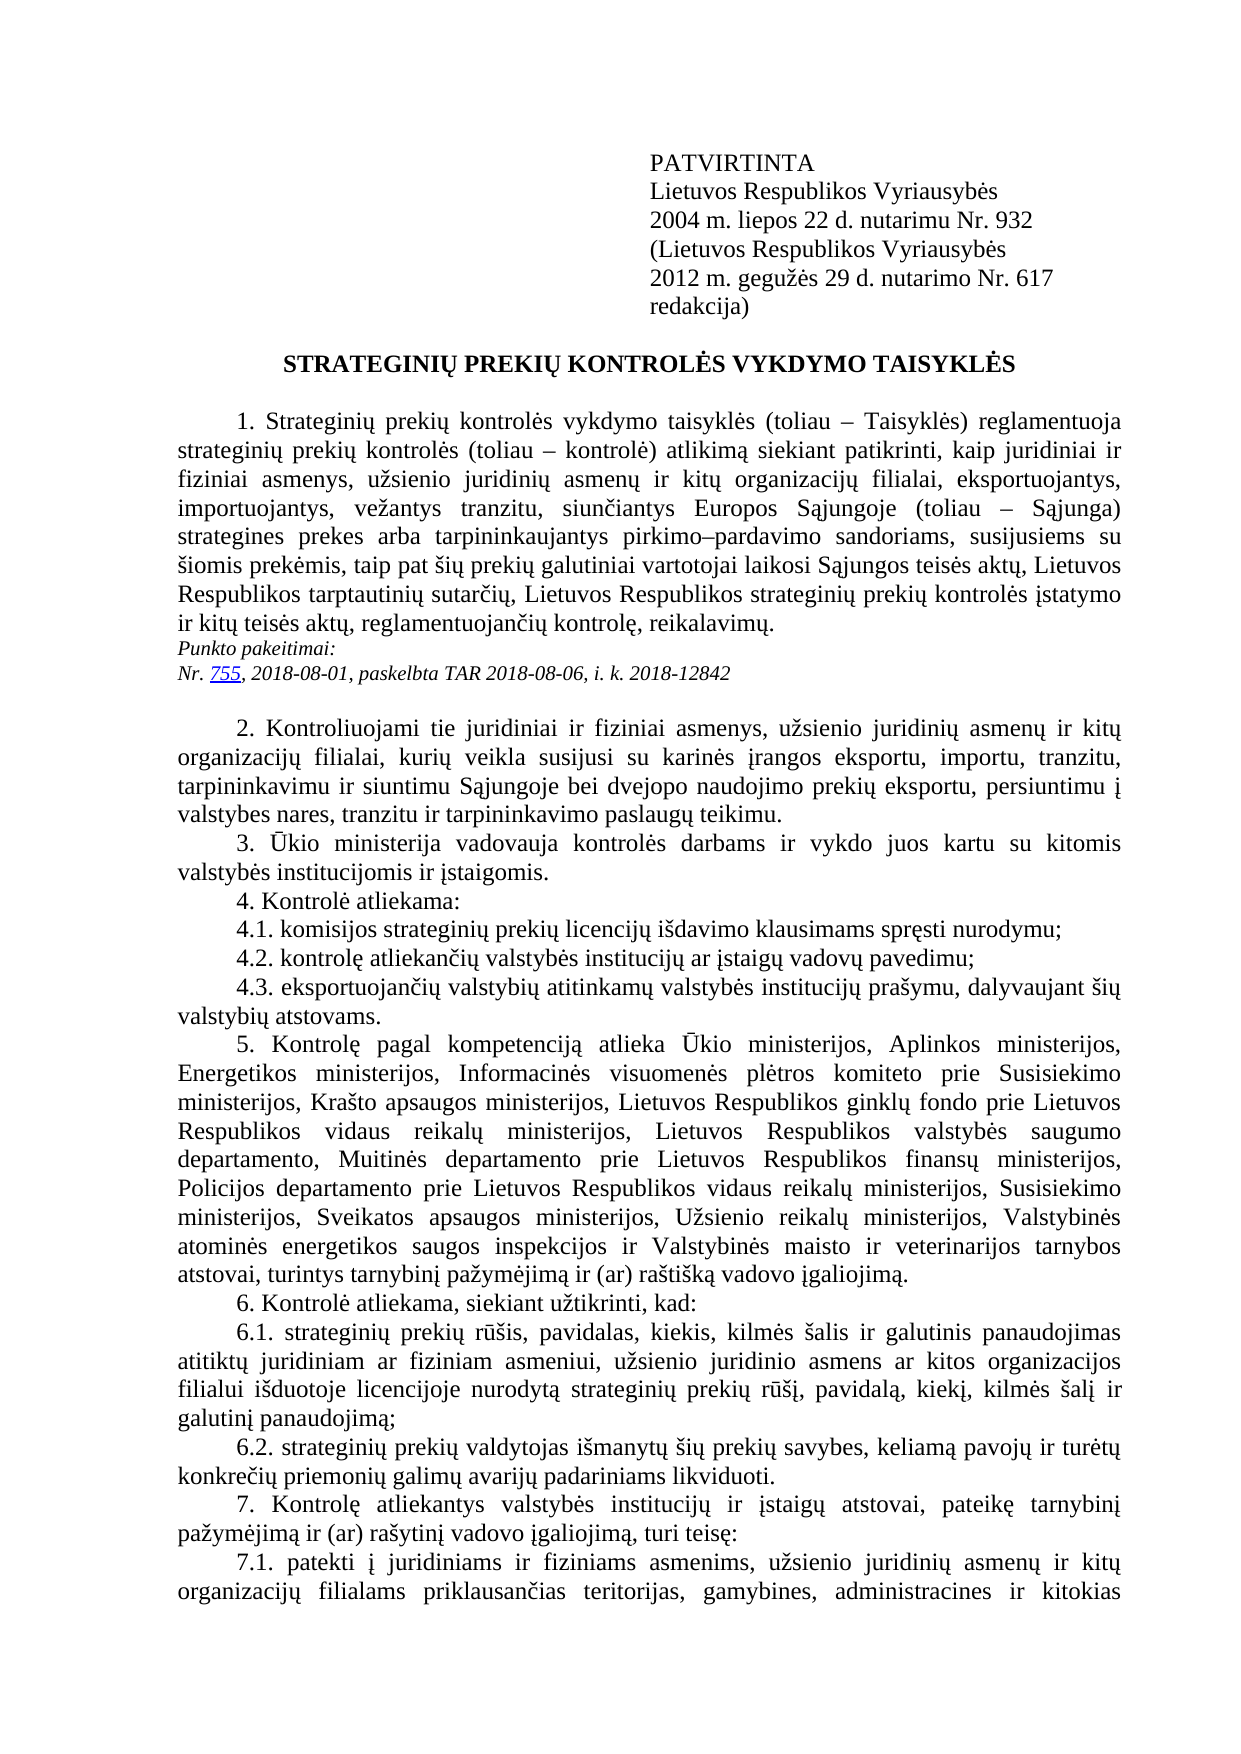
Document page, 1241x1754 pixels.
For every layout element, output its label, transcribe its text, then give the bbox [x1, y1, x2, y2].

text 7.1. patekti į juridiniams ir fiziniams asmenims, užsienio juridinių asmenų ir kitų organizacijų filialams priklausančias teritorijas, gamybines, administracines ir kitokias [177, 1547, 1122, 1604]
text 1. Strateginių prekių kontrolės vykdymo taisyklės (toliau – Taisyklės) reglamentuoja strateginių prekių kontrolės (toliau – kontrolė) atlikimą siekiant patikrinti, kaip juridiniai ir fiziniai asmenys, užsienio juridinių asmenų ir kitų organizacijų filialai, eksportuojantys, importuojantys, vežantys tranzitu, siunčiantys Europos Sąjungoje (toliau – Sąjunga) strategines prekes arba tarpininkaujantys pirkimo–pardavimo sandoriams, susijusiems su šiomis prekėmis, taip pat šių prekių galutiniai vartotojai laikosi Sąjungos teisės aktų, Lietuvos Respublikos tarptautinių sutarčių, Lietuvos Respublikos strateginių prekių kontrolės įstatymo ir kitų teisės aktų, reglamentuojančių kontrolę, reikalavimų. [177, 406, 1122, 636]
text Nr. 755, 2018-08-01, paskelbta TAR 2018-08-06, i. k. 2018-12842 [177, 660, 1122, 684]
text 2004 m. liepos 22 d. nutarimu Nr. 932 [649, 205, 1122, 234]
text 3. Ūkio ministerija vadovauja kontrolės darbams ir vykdo juos kartu su kitomis valstybės institucijomis ir įstaigomis. [177, 828, 1122, 886]
text 2012 m. gegužės 29 d. nutarimo Nr. 617 [649, 263, 1122, 291]
text 7. Kontrolę atliekantys valstybės institucijų ir įstaigų atstovai, pateikę tarnybinį pažymėjimą ir (ar) rašytinį vadovo įgaliojimą, turi teisę: [177, 1489, 1122, 1547]
text 4.2. kontrolę atliekančių valstybės institucijų ar įstaigų vadovų pavedimu; [177, 943, 1122, 972]
text Lietuvos Respublikos Vyriausybės [649, 176, 1122, 205]
text strateginių prekių kontrolės vykdymo taisyklės [177, 349, 1122, 378]
text 4.1. komisijos strateginių prekių licencijų išdavimo klausimams spręsti nurodymu; [177, 914, 1122, 943]
text 6.1. strateginių prekių rūšis, pavidalas, kiekis, kilmės šalis ir galutinis panaudojimas atitiktų juridiniam ar fiziniam asmeniui, užsienio juridinio asmens ar kitos organizacijos filialui išduotoje licencijoje nurodytą strateginių prekių rūšį, pavidalą, kiekį, kilmės šalį ir galutinį panaudojimą; [177, 1317, 1122, 1432]
text redakcija) [649, 291, 1122, 320]
text (Lietuvos Respublikos Vyriausybės [649, 234, 1122, 263]
text 4.3. eksportuojančių valstybių atitinkamų valstybės institucijų prašymu, dalyvaujant šių valstybių atstovams. [177, 972, 1122, 1029]
text 6. Kontrolė atliekama, siekiant užtikrinti, kad: [177, 1288, 1122, 1317]
text 4. Kontrolė atliekama: [177, 886, 1122, 914]
text PATVIRTINTA [649, 148, 1122, 176]
text 5. Kontrolę pagal kompetenciją atlieka Ūkio ministerijos, Aplinkos ministerijos, Energetikos ministerijos, Informacinės visuomenės plėtros komiteto prie Susisiekimo ministerijos, Krašto apsaugos ministerijos, Lietuvos Respublikos ginklų fondo prie Lietuvos Respublikos vidaus reikalų ministerijos, Lietuvos Respublikos valstybės saugumo departamento, Muitinės departamento prie Lietuvos Respublikos finansų ministerijos, Policijos departamento prie Lietuvos Respublikos vidaus reikalų ministerijos, Susisiekimo ministerijos, Sveikatos apsaugos ministerijos, Užsienio reikalų ministerijos, Valstybinės atominės energetikos saugos inspekcijos ir Valstybinės maisto ir veterinarijos tarnybos atstovai, turintys tarnybinį pažymėjimą ir (ar) raštišką vadovo įgaliojimą. [177, 1029, 1122, 1288]
text 2. Kontroliuojami tie juridiniai ir fiziniai asmenys, užsienio juridinių asmenų ir kitų organizacijų filialai, kurių veikla susijusi su karinės įrangos eksportu, importu, tranzitu, tarpininkavimu ir siuntimu Sąjungoje bei dvejopo naudojimo prekių eksportu, persiuntimu į valstybes nares, tranzitu ir tarpininkavimo paslaugų teikimu. [177, 713, 1122, 828]
text Punkto pakeitimai: [177, 636, 1122, 660]
text 6.2. strateginių prekių valdytojas išmanytų šių prekių savybes, keliamą pavojų ir turėtų konkrečių priemonių galimų avarijų padariniams likviduoti. [177, 1432, 1122, 1489]
